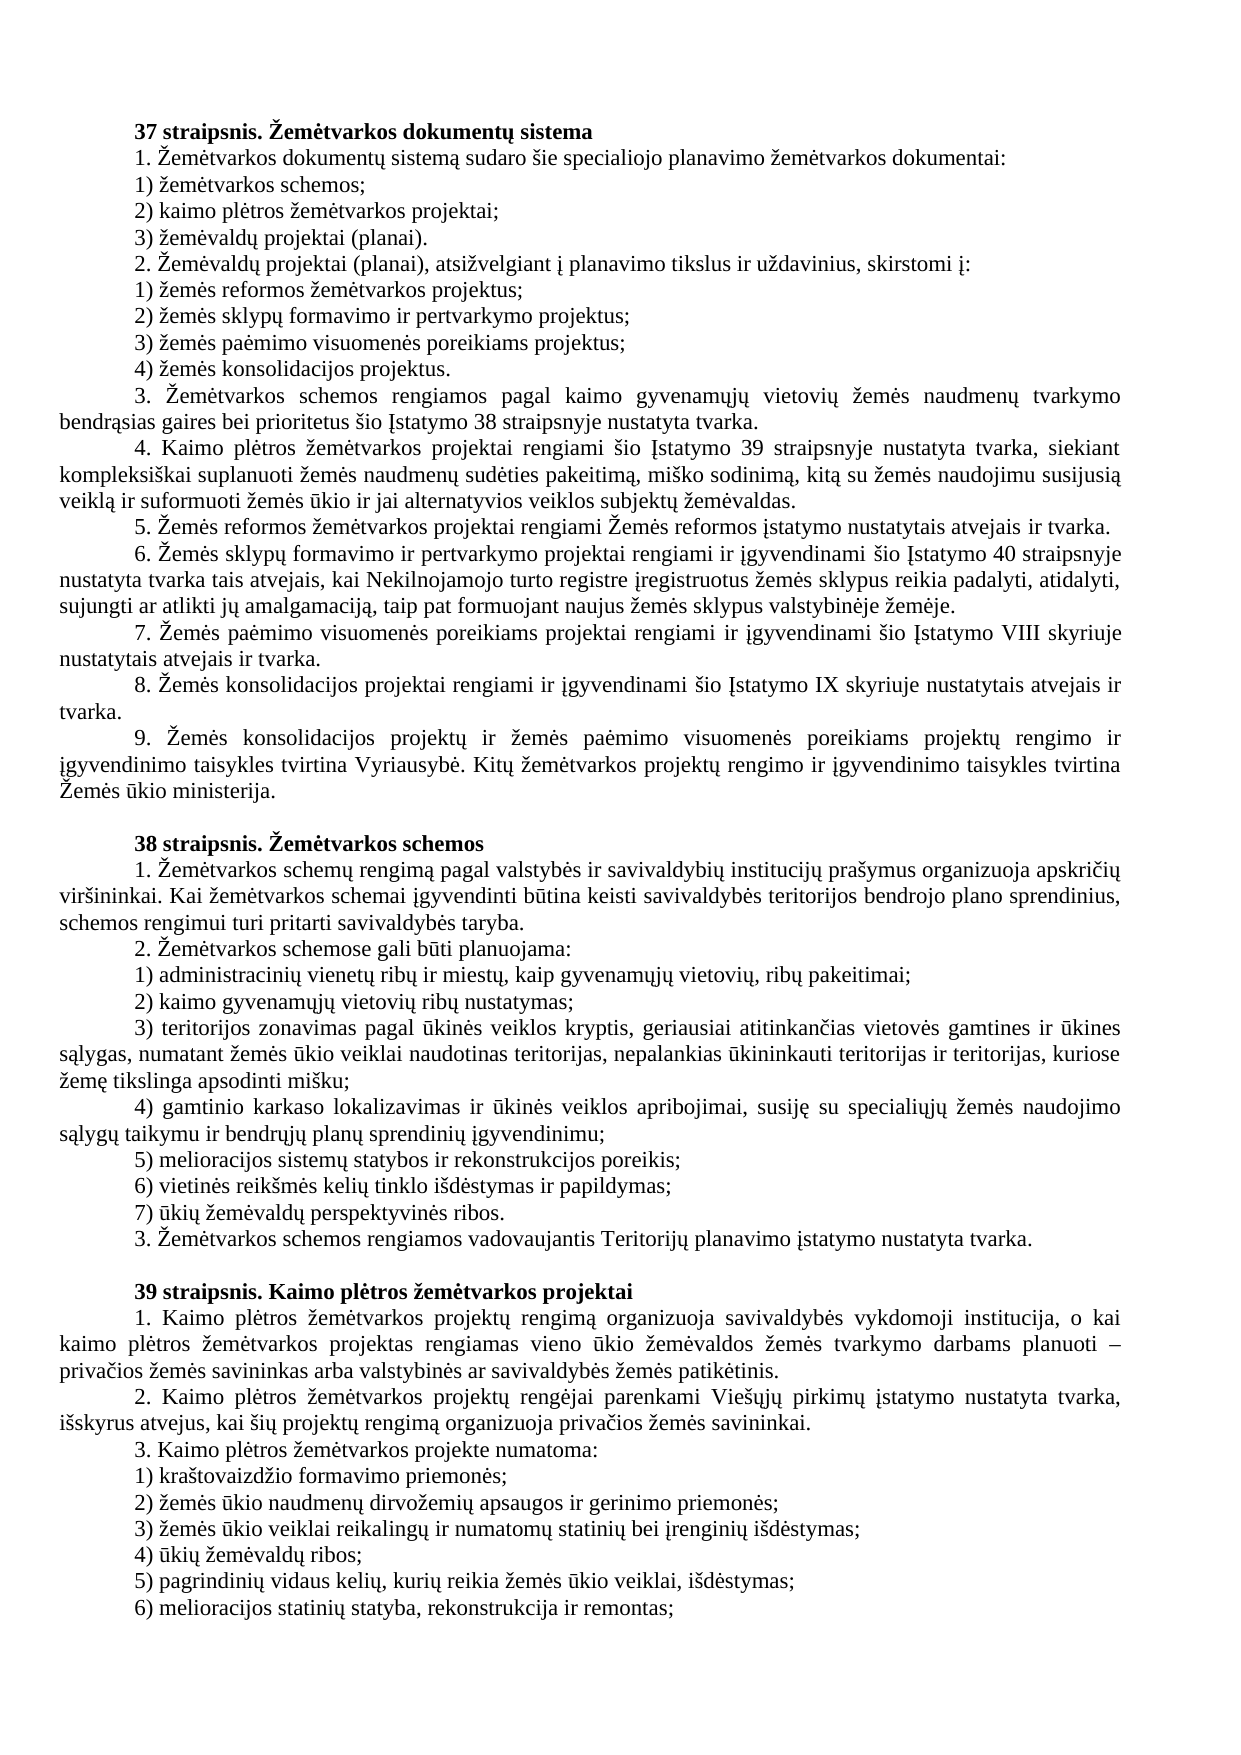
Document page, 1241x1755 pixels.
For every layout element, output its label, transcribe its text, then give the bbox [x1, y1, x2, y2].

text 3. Žemėtvarkos schemos rengiamos vadovaujantis Teritorijų planavimo įstatymo nustatyta tvarka. [59, 1225, 1122, 1251]
text 6. Žemės sklypų formavimo ir pertvarkymo projektai rengiami ir įgyvendinami šio Įstatymo 40 straipsnyje nustatyta tvarka tais atvejais, kai Nekilnojamojo turto registre įregistruotus žemės sklypus reikia padalyti, atidalyti, sujungti ar atlikti jų amalgamaciją, taip pat formuojant naujus žemės sklypus valstybinėje žemėje. [59, 540, 1122, 619]
text 37 straipsnis. Žemėtvarkos dokumentų sistema [59, 118, 1122, 144]
text 1. Žemėtvarkos schemų rengimą pagal valstybės ir savivaldybių institucijų prašymus organizuoja apskričių viršininkai. Kai žemėtvarkos schemai įgyvendinti būtina keisti savivaldybės teritorijos bendrojo plano sprendinius, schemos rengimui turi pritarti savivaldybės taryba. [59, 856, 1122, 935]
text 3. Žemėtvarkos schemos rengiamos pagal kaimo gyvenamųjų vietovių žemės naudmenų tvarkymo bendrąsias gaires bei prioritetus šio Įstatymo 38 straipsnyje nustatyta tvarka. [59, 382, 1122, 434]
text 8. Žemės konsolidacijos projektai rengiami ir įgyvendinami šio Įstatymo IX skyriuje nustatytais atvejais ir tvarka. [59, 672, 1122, 724]
text 5) pagrindinių vidaus kelių, kurių reikia žemės ūkio veiklai, išdėstymas; [59, 1568, 1122, 1594]
text 2. Žemėtvarkos schemose gali būti planuojama: [59, 935, 1122, 961]
text 2) kaimo gyvenamųjų vietovių ribų nustatymas; [59, 988, 1122, 1014]
text 2) žemės sklypų formavimo ir pertvarkymo projektus; [59, 303, 1122, 329]
text 39 straipsnis. Kaimo plėtros žemėtvarkos projektai [59, 1278, 1122, 1304]
text 3) žemėvaldų projektai (planai). [59, 223, 1122, 250]
text 5. Žemės reformos žemėtvarkos projektai rengiami Žemės reformos įstatymo nustatytais atvejais ir tvarka. [59, 513, 1122, 540]
text 9. Žemės konsolidacijos projektų ir žemės paėmimo visuomenės poreikiams projektų rengimo ir įgyvendinimo taisykles tvirtina Vyriausybė. Kitų žemėtvarkos projektų rengimo ir įgyvendinimo taisykles tvirtina Žemės ūkio ministerija. [59, 724, 1122, 803]
text 5) melioracijos sistemų statybos ir rekonstrukcijos poreikis; [59, 1146, 1122, 1172]
text 38 straipsnis. Žemėtvarkos schemos [59, 830, 1122, 856]
text 4) žemės konsolidacijos projektus. [59, 355, 1122, 382]
text 1. Žemėtvarkos dokumentų sistemą sudaro šie specialiojo planavimo žemėtvarkos dokumentai: [59, 144, 1122, 171]
text 3) žemės ūkio veiklai reikalingų ir numatomų statinių bei įrenginių išdėstymas; [59, 1515, 1122, 1541]
text 4. Kaimo plėtros žemėtvarkos projektai rengiami šio Įstatymo 39 straipsnyje nustatyta tvarka, siekiant kompleksiškai suplanuoti žemės naudmenų sudėties pakeitimą, miško sodinimą, kitą su žemės naudojimu susijusią veiklą ir suformuoti žemės ūkio ir jai alternatyvios veiklos subjektų žemėvaldas. [59, 434, 1122, 513]
text 6) vietinės reikšmės kelių tinklo išdėstymas ir papildymas; [59, 1172, 1122, 1199]
text 6) melioracijos statinių statyba, rekonstrukcija ir remontas; [59, 1594, 1122, 1620]
text 1) žemės reformos žemėtvarkos projektus; [59, 276, 1122, 303]
text 2. Kaimo plėtros žemėtvarkos projektų rengėjai parenkami Viešųjų pirkimų įstatymo nustatyta tvarka, išskyrus atvejus, kai šių projektų rengimą organizuoja privačios žemės savininkai. [59, 1383, 1122, 1436]
text 3) teritorijos zonavimas pagal ūkinės veiklos kryptis, geriausiai atitinkančias vietovės gamtines ir ūkines sąlygas, numatant žemės ūkio veiklai naudotinas teritorijas, nepalankias ūkininkauti teritorijas ir teritorijas, kuriose žemę tikslinga apsodinti mišku; [59, 1014, 1122, 1093]
text 1) žemėtvarkos schemos; [59, 171, 1122, 197]
text 2) žemės ūkio naudmenų dirvožemių apsaugos ir gerinimo priemonės; [59, 1488, 1122, 1515]
text 2) kaimo plėtros žemėtvarkos projektai; [59, 197, 1122, 223]
text 1) administracinių vienetų ribų ir miestų, kaip gyvenamųjų vietovių, ribų pakeitimai; [59, 961, 1122, 988]
text 1. Kaimo plėtros žemėtvarkos projektų rengimą organizuoja savivaldybės vykdomoji institucija, o kai kaimo plėtros žemėtvarkos projektas rengiamas vieno ūkio žemėvaldos žemės tvarkymo darbams planuoti – privačios žemės savininkas arba valstybinės ar savivaldybės žemės patikėtinis. [59, 1304, 1122, 1383]
text 7. Žemės paėmimo visuomenės poreikiams projektai rengiami ir įgyvendinami šio Įstatymo VIII skyriuje nustatytais atvejais ir tvarka. [59, 619, 1122, 672]
text 3. Kaimo plėtros žemėtvarkos projekte numatoma: [59, 1436, 1122, 1462]
text 2. Žemėvaldų projektai (planai), atsižvelgiant į planavimo tikslus ir uždavinius, skirstomi į: [59, 250, 1122, 276]
text 1) kraštovaizdžio formavimo priemonės; [59, 1462, 1122, 1488]
text 4) ūkių žemėvaldų ribos; [59, 1541, 1122, 1568]
text 3) žemės paėmimo visuomenės poreikiams projektus; [59, 329, 1122, 355]
text 7) ūkių žemėvaldų perspektyvinės ribos. [59, 1199, 1122, 1225]
text 4) gamtinio karkaso lokalizavimas ir ūkinės veiklos apribojimai, susiję su specialiųjų žemės naudojimo sąlygų taikymu ir bendrųjų planų sprendinių įgyvendinimu; [59, 1093, 1122, 1146]
